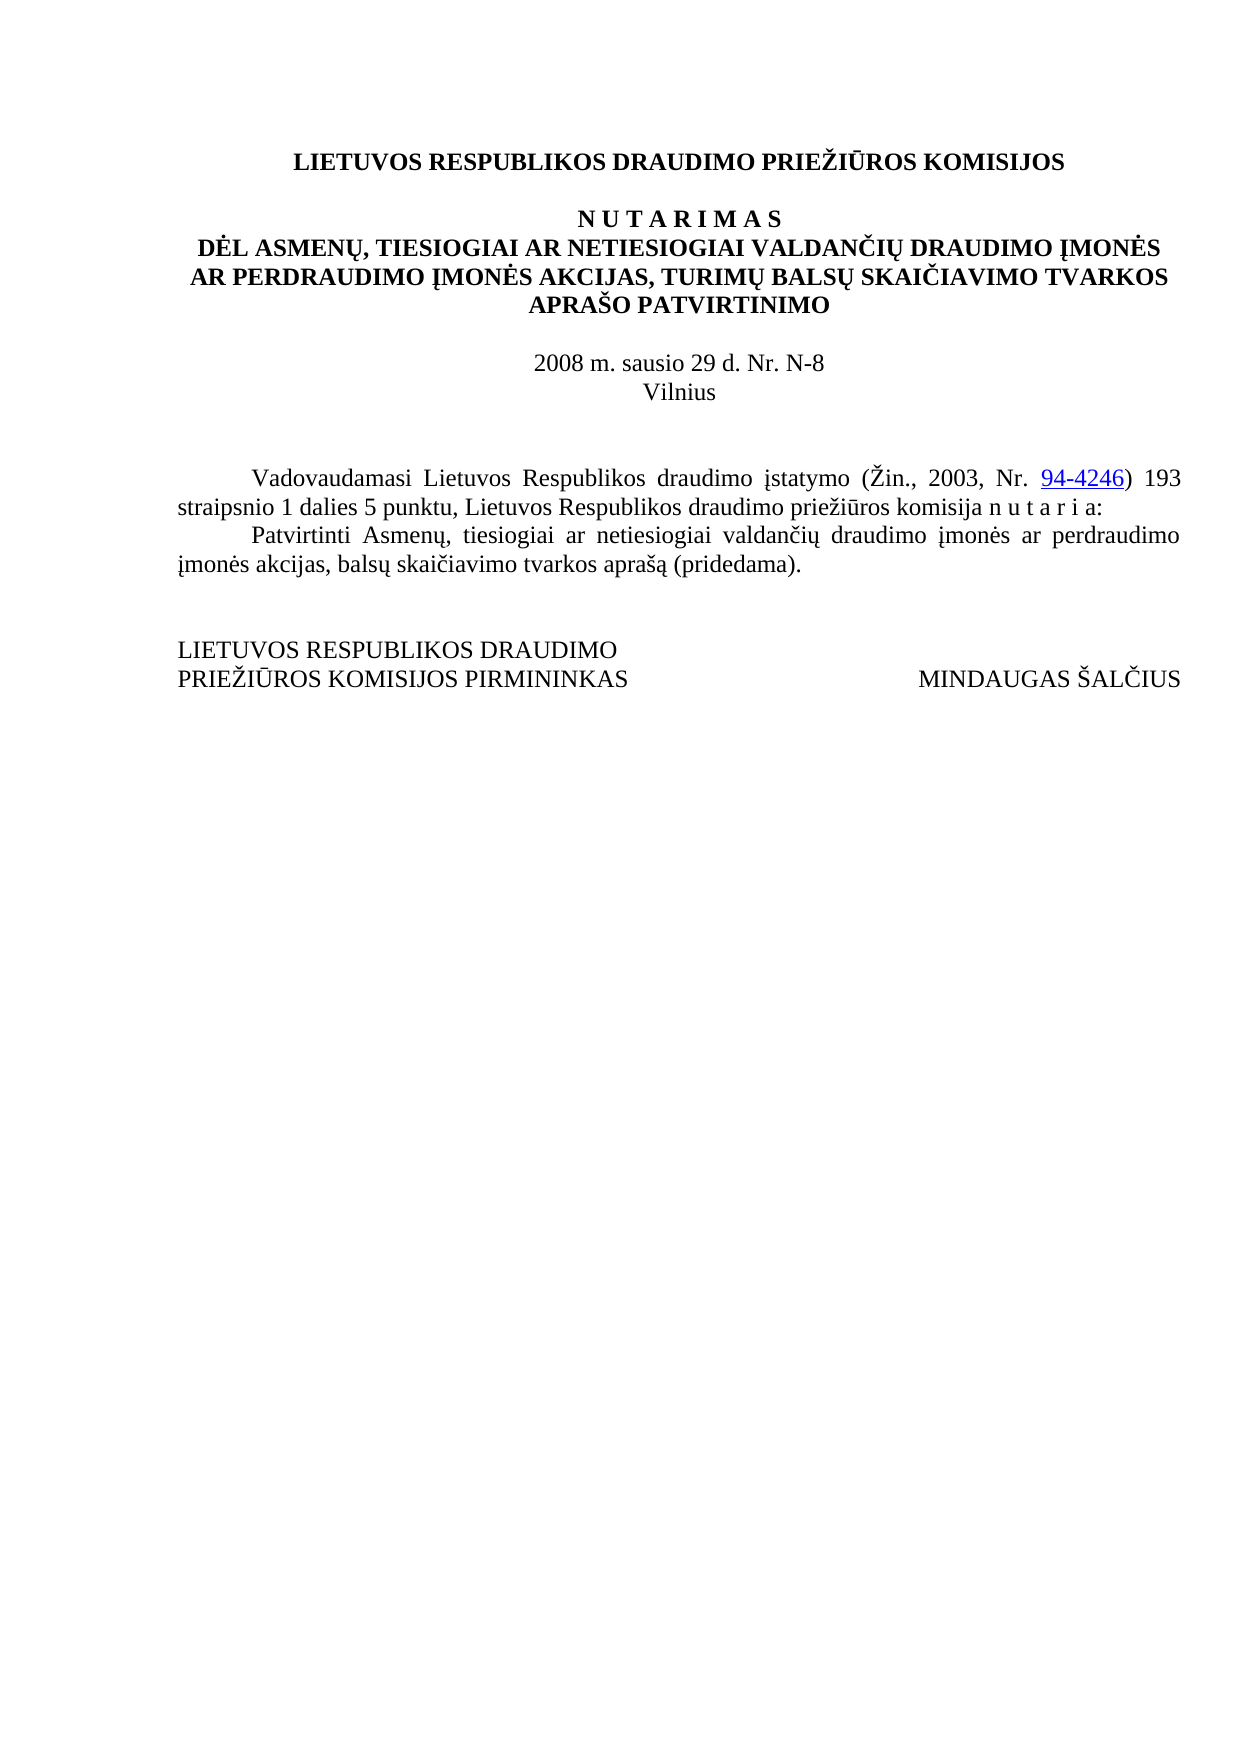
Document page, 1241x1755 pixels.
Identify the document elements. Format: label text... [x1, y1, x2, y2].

text Vilnius [177, 377, 1181, 406]
text LIETUVOS RESPUBLIKOS DRAUDIMO [177, 636, 1181, 664]
text Patvirtinti Asmenų, tiesiogiai ar netiesiogiai valdančių draudimo įmonės ar perdraudimo įmonės akcijas, balsų skaičiavimo tvarkos aprašą (pridedama). [177, 521, 1181, 578]
text PRIEŽIŪROS KOMISIJOS PIRMININKAS MINDAUGAS ŠALČIUS [177, 664, 1181, 693]
text LIETUVOS RESPUBLIKOS DRAUDIMO PRIEŽIŪROS KOMISIJOS [177, 147, 1181, 176]
text DĖL ASMENŲ, TIESIOGIAI AR NETIESIOGIAI VALDANČIŲ DRAUDIMO ĮMONĖS AR PERDRAUDIMO ĮMONĖS AKCIJAS, TURIMŲ BALSŲ SKAIČIAVIMO TVARKOS APRAŠO PATVIRTINIMO [177, 233, 1181, 319]
text N U T A R I M A S [177, 204, 1181, 233]
text 2008 m. sausio 29 d. Nr. N-8 [177, 348, 1181, 377]
text Vadovaudamasi Lietuvos Respublikos draudimo įstatymo (Žin., 2003, Nr. 94-4246) 193 straipsnio 1 dalies 5 punktu, Lietuvos Respublikos draudimo priežiūros komisija nutaria: [177, 463, 1181, 521]
